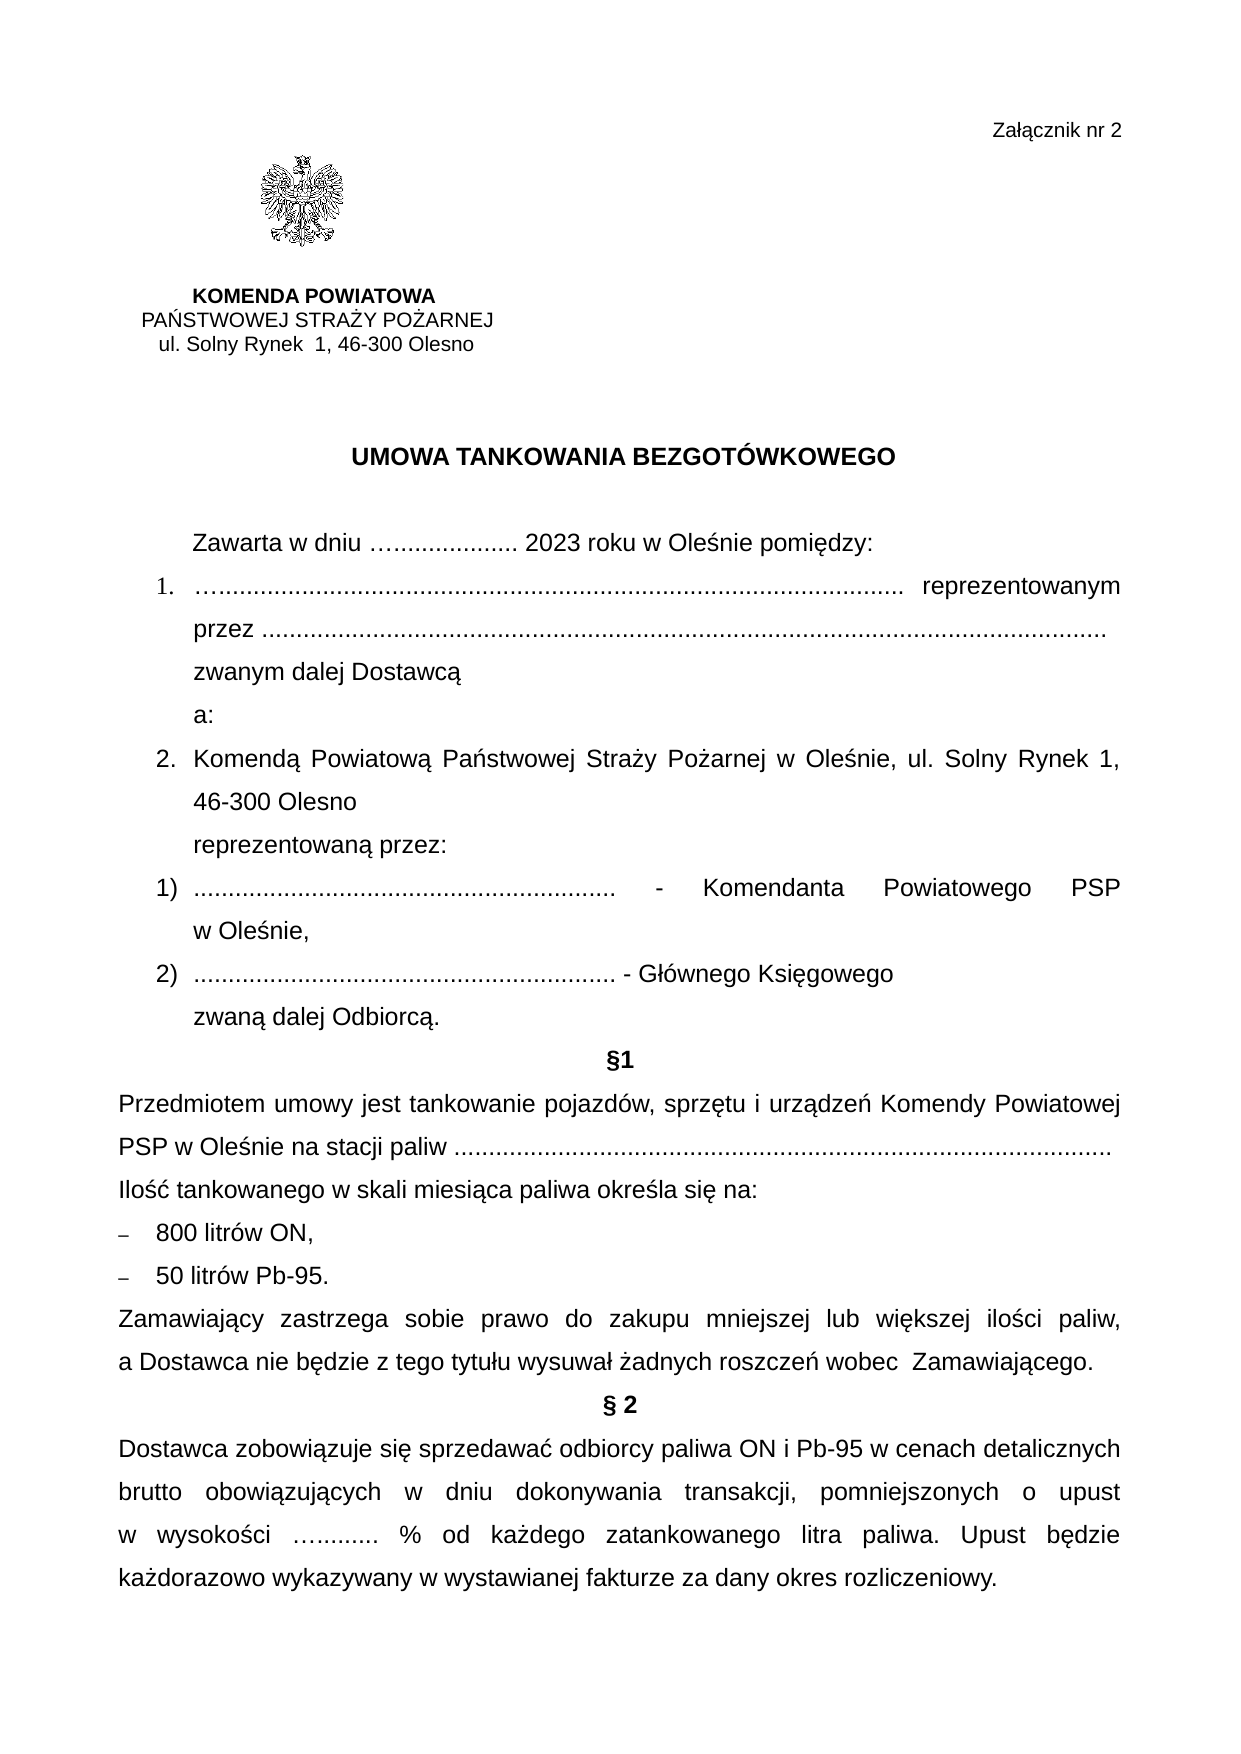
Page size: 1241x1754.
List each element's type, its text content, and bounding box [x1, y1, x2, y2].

list Komendą Powiatową Państwowej Straży Pożarnej w Oleśnie, ul. Solny Rynek 1, 46-300 Olesno [156, 743, 1122, 815]
list ............................................................. - Komendanta Powiatowego PSP w Oleśnie, [156, 873, 1122, 945]
list zwaną dalej Odbiorcą. [156, 1002, 1122, 1031]
list reprezentowaną przez: [156, 830, 1122, 858]
picture [261, 154, 344, 247]
text §1 [118, 1045, 1122, 1074]
text § 2 [118, 1390, 1122, 1419]
text Załącznik nr 2 [118, 118, 1122, 142]
text PAŃSTWOWEJ STRAŻY POŻARNEJ [118, 307, 1122, 331]
list 50 litrów Pb-95. [118, 1261, 1122, 1290]
list zwanym dalej Dostawcą [156, 657, 1122, 686]
text Ilość tankowanego w skali miesiąca paliwa określa się na: [118, 1175, 1122, 1203]
list 800 litrów ON, [118, 1218, 1122, 1247]
text UMOWA TANKOWANIA BEZGOTÓWKOWEGO [118, 442, 1122, 470]
text KOMENDA POWIATOWA [118, 283, 1122, 307]
list a: [156, 700, 1122, 729]
list ............................................................. - Głównego Księgowego [156, 959, 1122, 988]
text Zawarta w dniu ….................. 2023 roku w Oleśnie pomiędzy: [118, 528, 1122, 557]
text Zamawiający zastrzega sobie prawo do zakupu mniejszej lub większej ilości paliw, a Dostawca nie będzie z tego tytułu wysuwał żadnych roszczeń wobec Zamawiającego. [118, 1304, 1122, 1376]
text Dostawca zobowiązuje się sprzedawać odbiorcy paliwa ON i Pb-95 w cenach detalicznych brutto obowiązujących w dniu dokonywania transakcji, pomniejszonych o upust w wysokości …......... % od każdego zatankowanego litra paliwa. Upust będzie każdorazowo wykazywany w wystawianej fakturze za dany okres rozliczeniowy. [118, 1433, 1122, 1592]
text ul. Solny Rynek 1, 46-300 Olesno [118, 331, 1122, 355]
text Przedmiotem umowy jest tankowanie pojazdów, sprzętu i urządzeń Komendy Powiatowej PSP w Oleśnie na stacji paliw ............................................................................................... [118, 1088, 1122, 1160]
list …................................................................................................... reprezentowanym przez .......................................................................................................................... [156, 571, 1122, 643]
